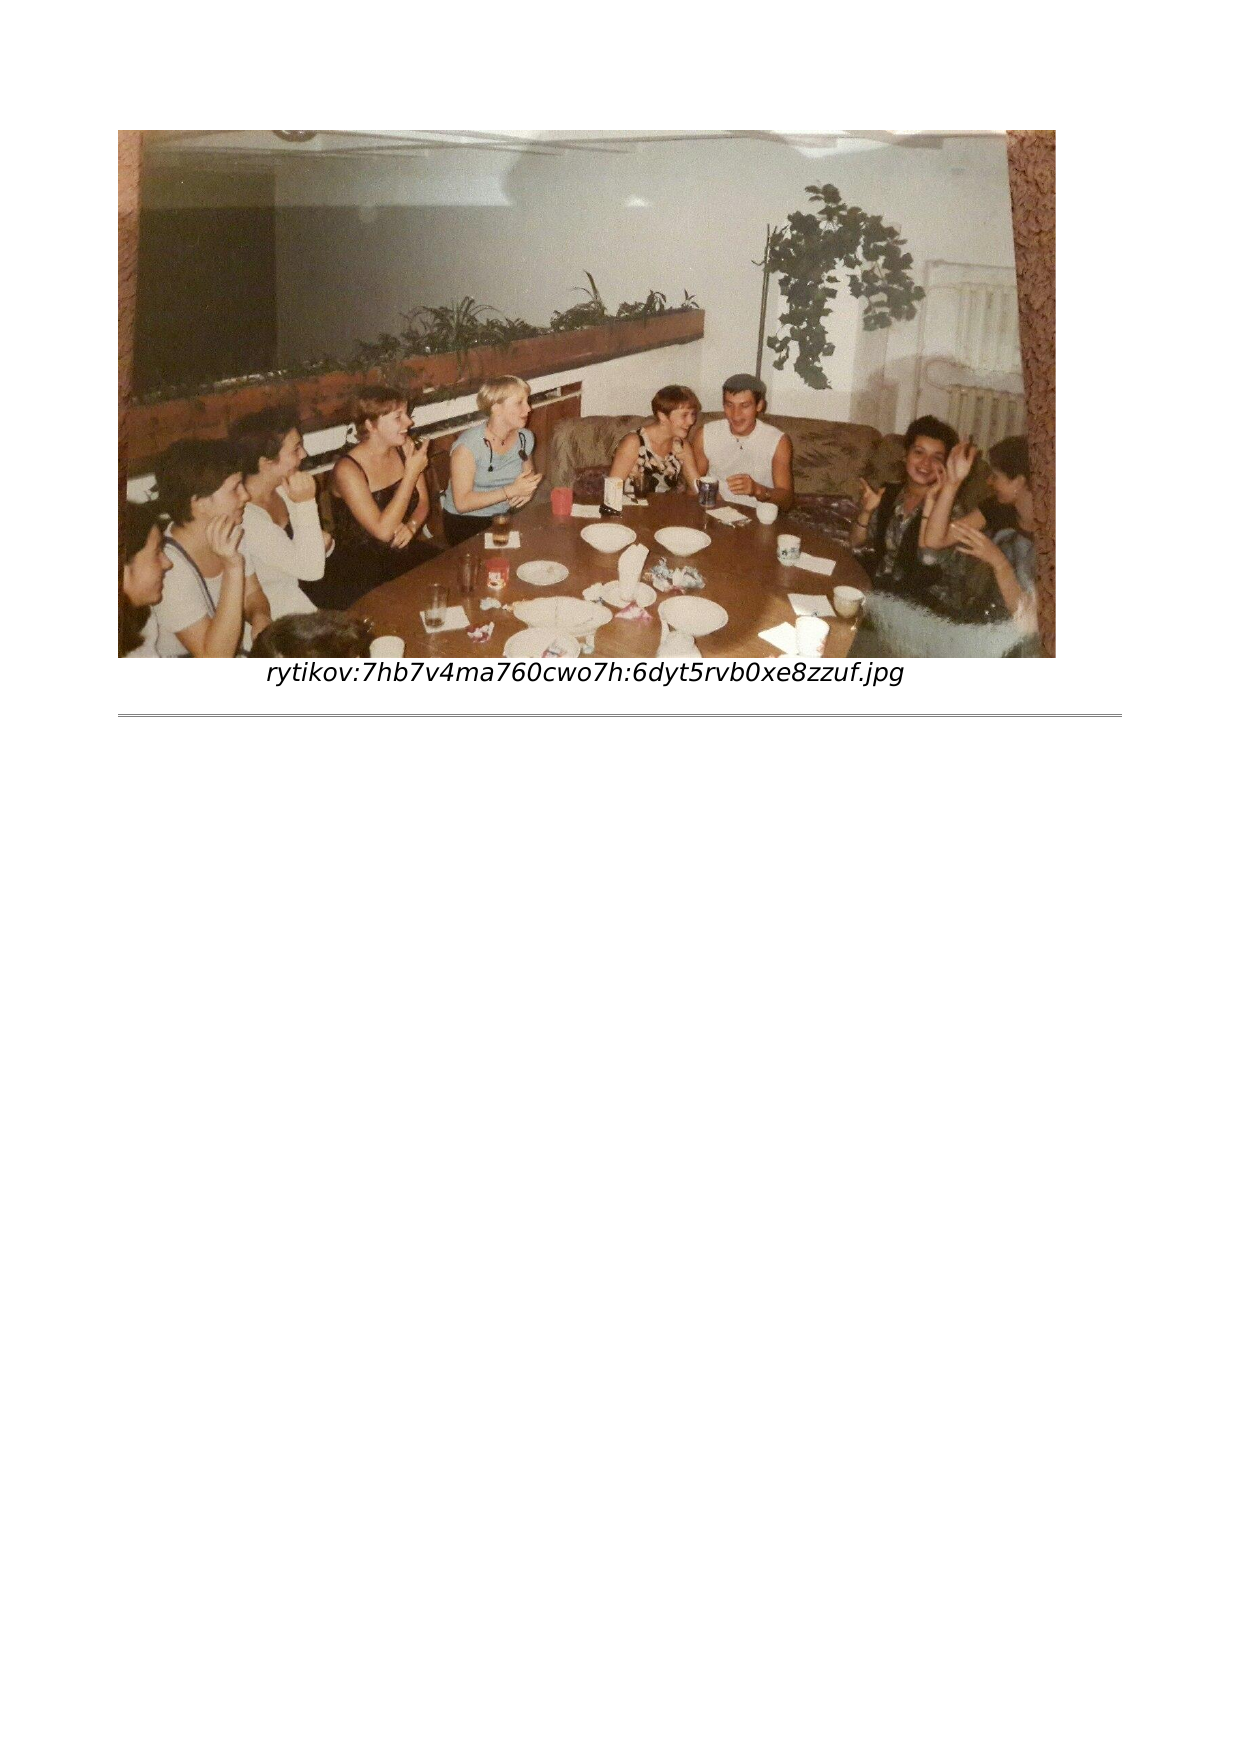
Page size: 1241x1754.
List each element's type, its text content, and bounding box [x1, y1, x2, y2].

picture [118, 130, 1056, 658]
text rytikov:7hb7v4ma760cwo7h:6dyt5rvb0xe8zzuf.jpg [118, 658, 1056, 687]
